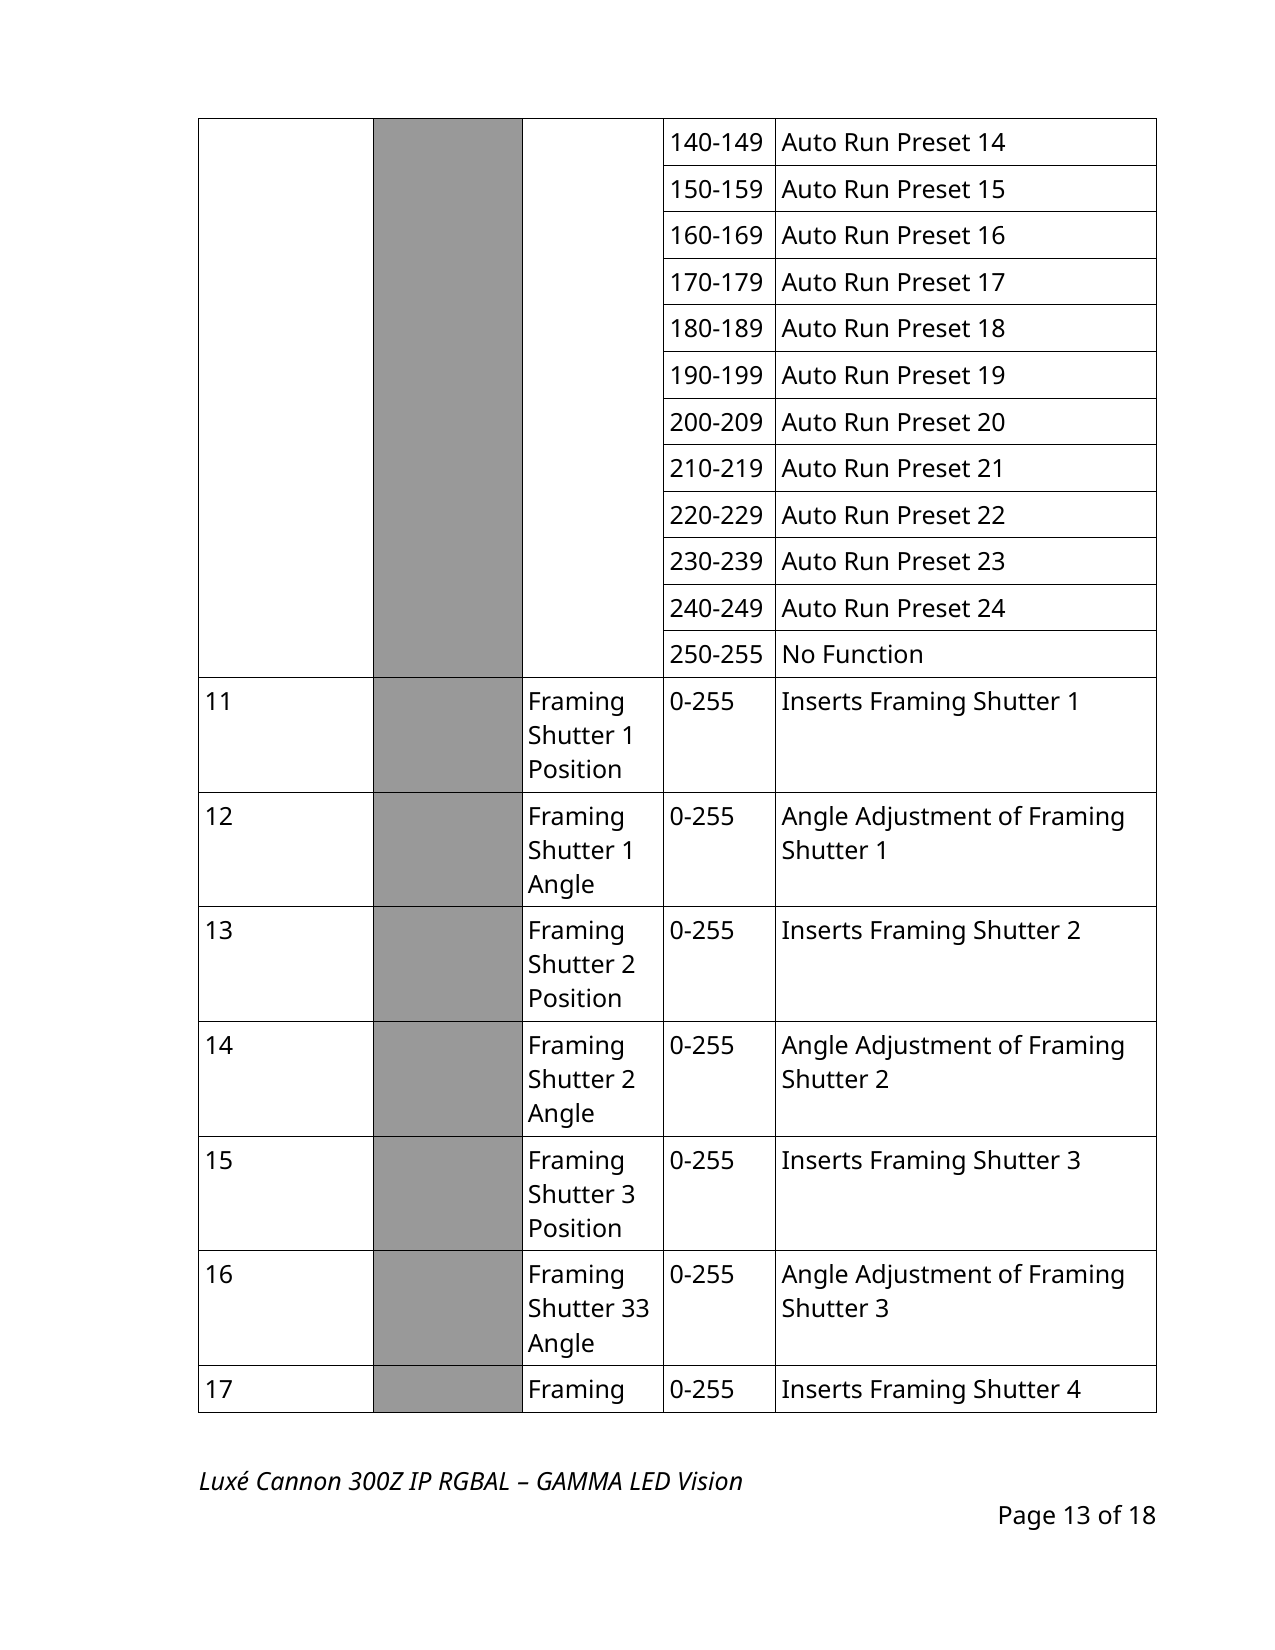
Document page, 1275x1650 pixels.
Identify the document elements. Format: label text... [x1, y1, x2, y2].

table_cell Auto Run Preset 18 [776, 305, 1156, 351]
table_cell [374, 793, 522, 906]
table_cell [374, 907, 522, 1021]
table_cell Inserts Framing Shutter 3 [776, 1137, 1156, 1250]
table_cell 0-255 [664, 907, 775, 1021]
table_cell Auto Run Preset 14 [776, 119, 1156, 165]
table_cell [374, 1366, 522, 1412]
table_cell Inserts Framing Shutter 2 [776, 907, 1156, 1021]
table_cell 160-169 [664, 212, 775, 258]
table_cell 0-255 [664, 678, 775, 792]
table_cell 200-209 [664, 399, 775, 444]
table_cell 13 [199, 907, 373, 1021]
table_cell Auto Run Preset 19 [776, 352, 1156, 397]
table_cell 230-239 [664, 538, 775, 584]
table_cell 170-179 [664, 259, 775, 304]
table_cell Auto Run Preset 15 [776, 166, 1156, 211]
table_cell Framing Shutter 33 Angle [523, 1251, 663, 1365]
table_cell Inserts Framing Shutter 4 [776, 1366, 1156, 1412]
table_cell Angle Adjustment of Framing Shutter 2 [776, 1022, 1156, 1136]
table_cell Auto Run Preset 22 [776, 492, 1156, 537]
table_cell Angle Adjustment of Framing Shutter 3 [776, 1251, 1156, 1365]
table_cell [374, 1022, 522, 1136]
table_cell Auto Run Preset 17 [776, 259, 1156, 304]
table_cell Framing Shutter 2 Position [523, 907, 663, 1021]
table_cell [374, 1137, 522, 1250]
table_cell 220-229 [664, 492, 775, 537]
table_cell 0-255 [664, 1366, 775, 1412]
table_cell 240-249 [664, 585, 775, 630]
table_cell Framing [523, 1366, 663, 1412]
table_cell [374, 1251, 522, 1365]
table_cell 190-199 [664, 352, 775, 397]
table_cell Framing Shutter 3 Position [523, 1137, 663, 1250]
table_cell 180-189 [664, 305, 775, 351]
table_cell [374, 678, 522, 792]
table_cell Framing Shutter 1 Position [523, 678, 663, 792]
table_cell 17 [199, 1366, 373, 1412]
table_cell 0-255 [664, 1137, 775, 1250]
table_cell 0-255 [664, 793, 775, 906]
table_cell 14 [199, 1022, 373, 1136]
table_cell Auto Run Preset 20 [776, 399, 1156, 444]
table_cell 140-149 [664, 119, 775, 165]
table_cell Auto Run Preset 23 [776, 538, 1156, 584]
table_cell Angle Adjustment of Framing Shutter 1 [776, 793, 1156, 906]
table_cell No Function [776, 631, 1156, 677]
table_cell 15 [199, 1137, 373, 1250]
table_cell 0-255 [664, 1251, 775, 1365]
table_cell Framing Shutter 2 Angle [523, 1022, 663, 1136]
table_cell Auto Run Preset 16 [776, 212, 1156, 258]
table_cell 0-255 [664, 1022, 775, 1136]
table_cell 11 [199, 678, 373, 792]
table_cell Auto Run Preset 21 [776, 445, 1156, 491]
table_cell Auto Run Preset 24 [776, 585, 1156, 630]
table_cell 12 [199, 793, 373, 906]
table_cell Inserts Framing Shutter 1 [776, 678, 1156, 792]
table_cell Framing Shutter 1 Angle [523, 793, 663, 906]
table_cell 16 [199, 1251, 373, 1365]
table_cell 210-219 [664, 445, 775, 491]
table_cell 250-255 [664, 631, 775, 677]
table_cell 150-159 [664, 166, 775, 211]
